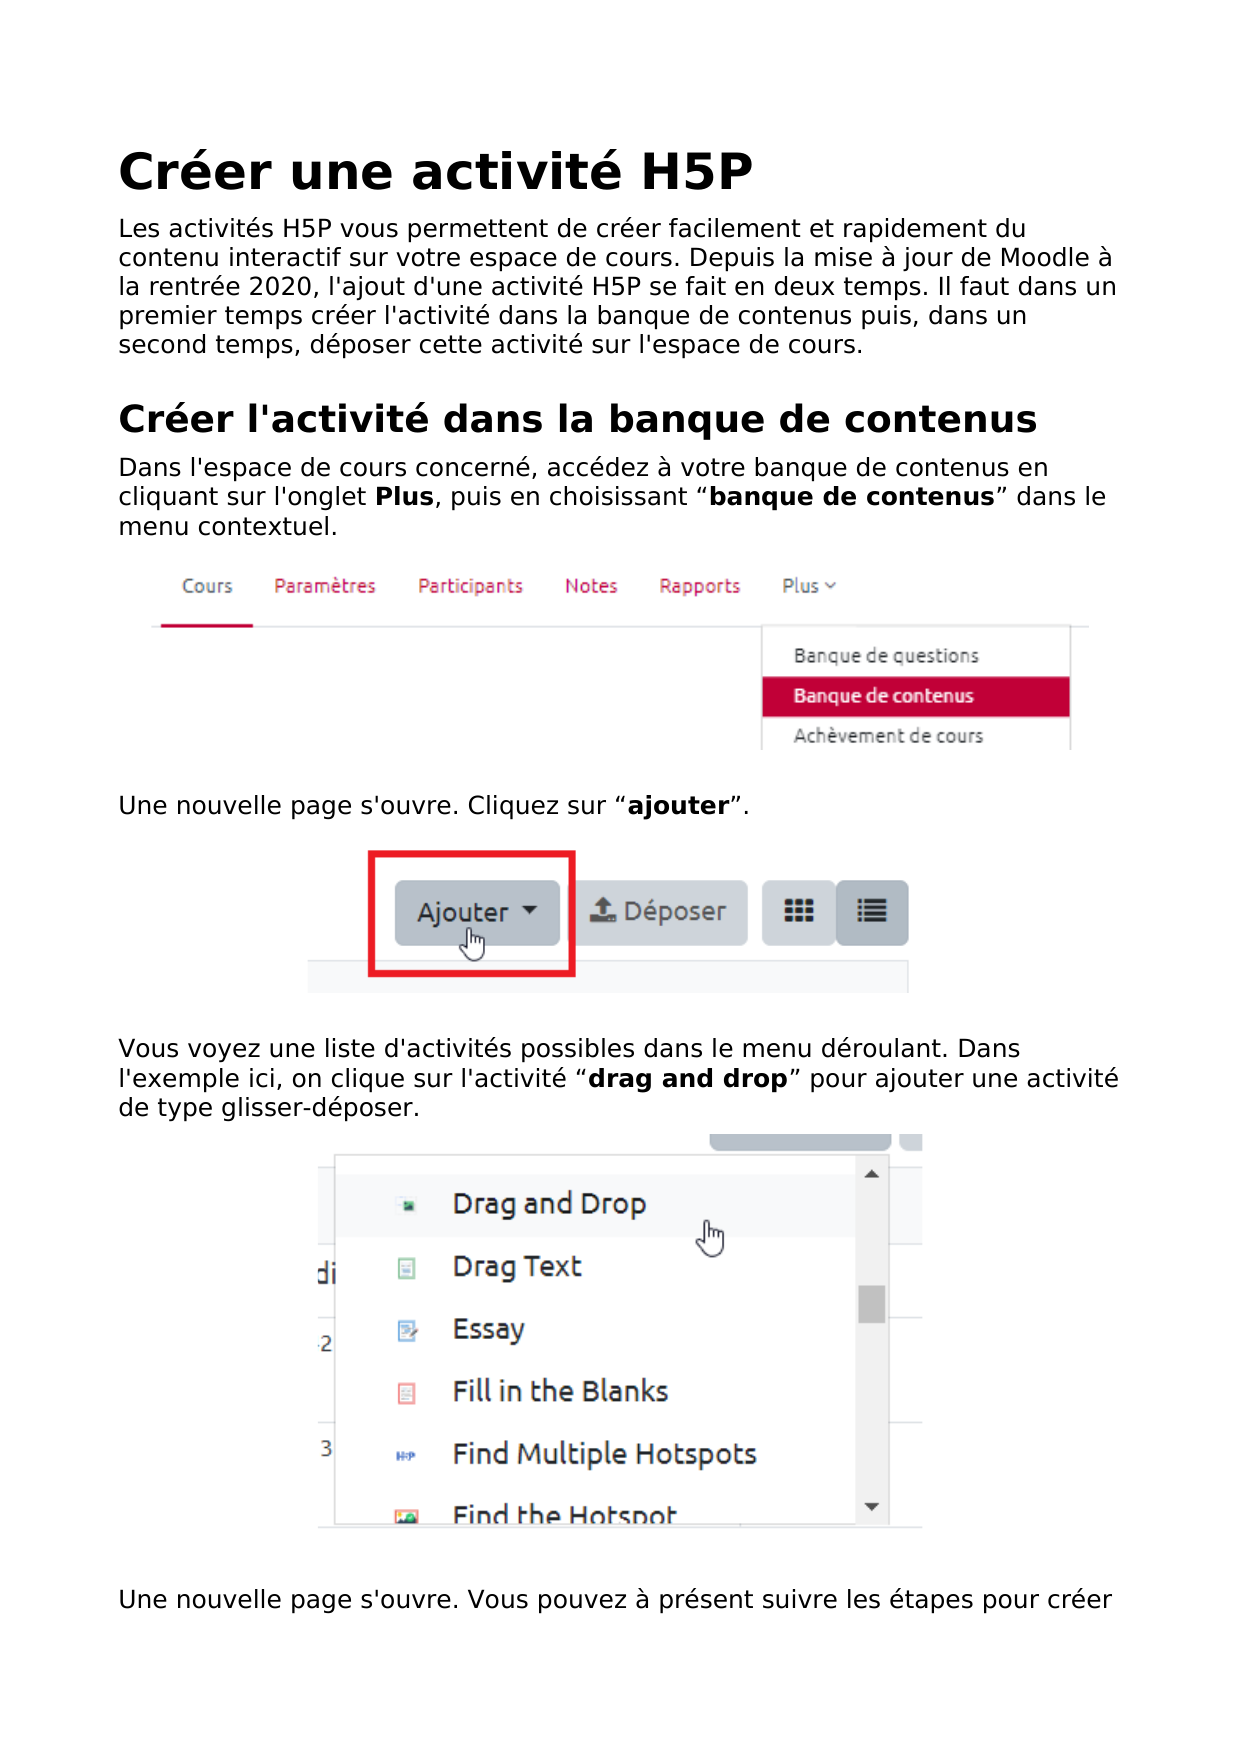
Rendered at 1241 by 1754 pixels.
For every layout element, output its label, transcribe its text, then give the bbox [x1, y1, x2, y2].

picture [317, 1134, 923, 1544]
text Dans l'espace de cours concerné, accédez à votre banque de contenus en cliquant sur l'onglet Plus, puis en choisissant “banque de contenus” dans le menu contextuel. [118, 453, 1122, 541]
text Vous voyez une liste d'activités possibles dans le menu déroulant. Dans l'exemple ici, on clique sur l'activité “drag and drop” pour ajouter une activité de type glisser-déposer. [118, 1035, 1122, 1122]
picture [151, 553, 1089, 750]
text Une nouvelle page s'ouvre. Cliquez sur “ajouter”. [118, 791, 1122, 820]
text Les activités H5P vous permettent de créer facilement et rapidement du contenu interactif sur votre espace de cours. Depuis la mise à jour de Moodle à la rentrée 2020, l'ajout d'une activité H5P se fait en deux temps. Il faut dans un premier temps créer l'activité dans la banque de contenus puis, dans un second temps, déposer cette activité sur l'espace de cours. [118, 214, 1122, 360]
subtitle Créer l'activité dans la banque de contenus [118, 397, 1122, 441]
picture [307, 832, 933, 993]
subtitle Créer une activité H5P [118, 143, 1122, 201]
text Une nouvelle page s'ouvre. Vous pouvez à présent suivre les étapes pour créer [118, 1586, 1122, 1615]
